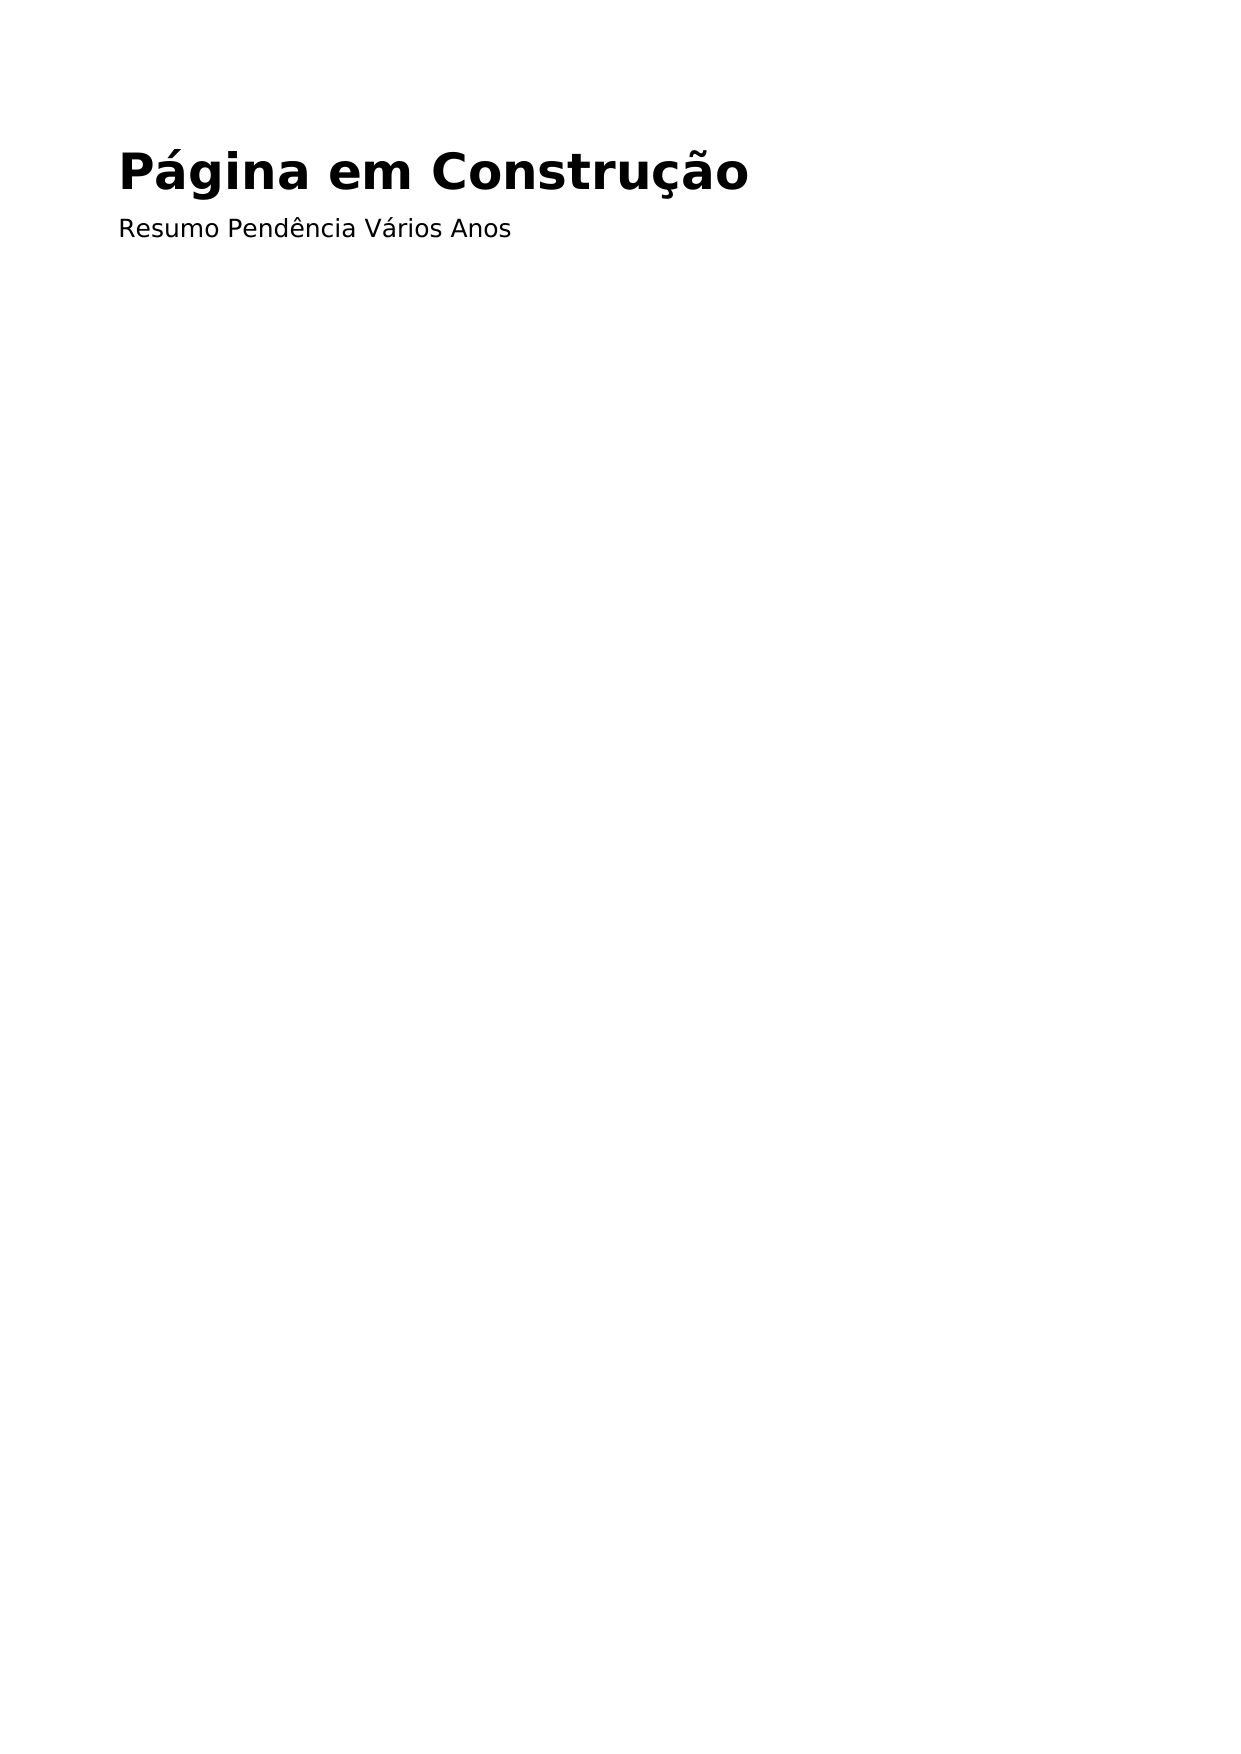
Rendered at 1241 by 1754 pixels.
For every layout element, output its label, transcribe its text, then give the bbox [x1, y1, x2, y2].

text Resumo Pendência Vários Anos [118, 214, 1122, 243]
subtitle Página em Construção [118, 143, 1122, 201]
